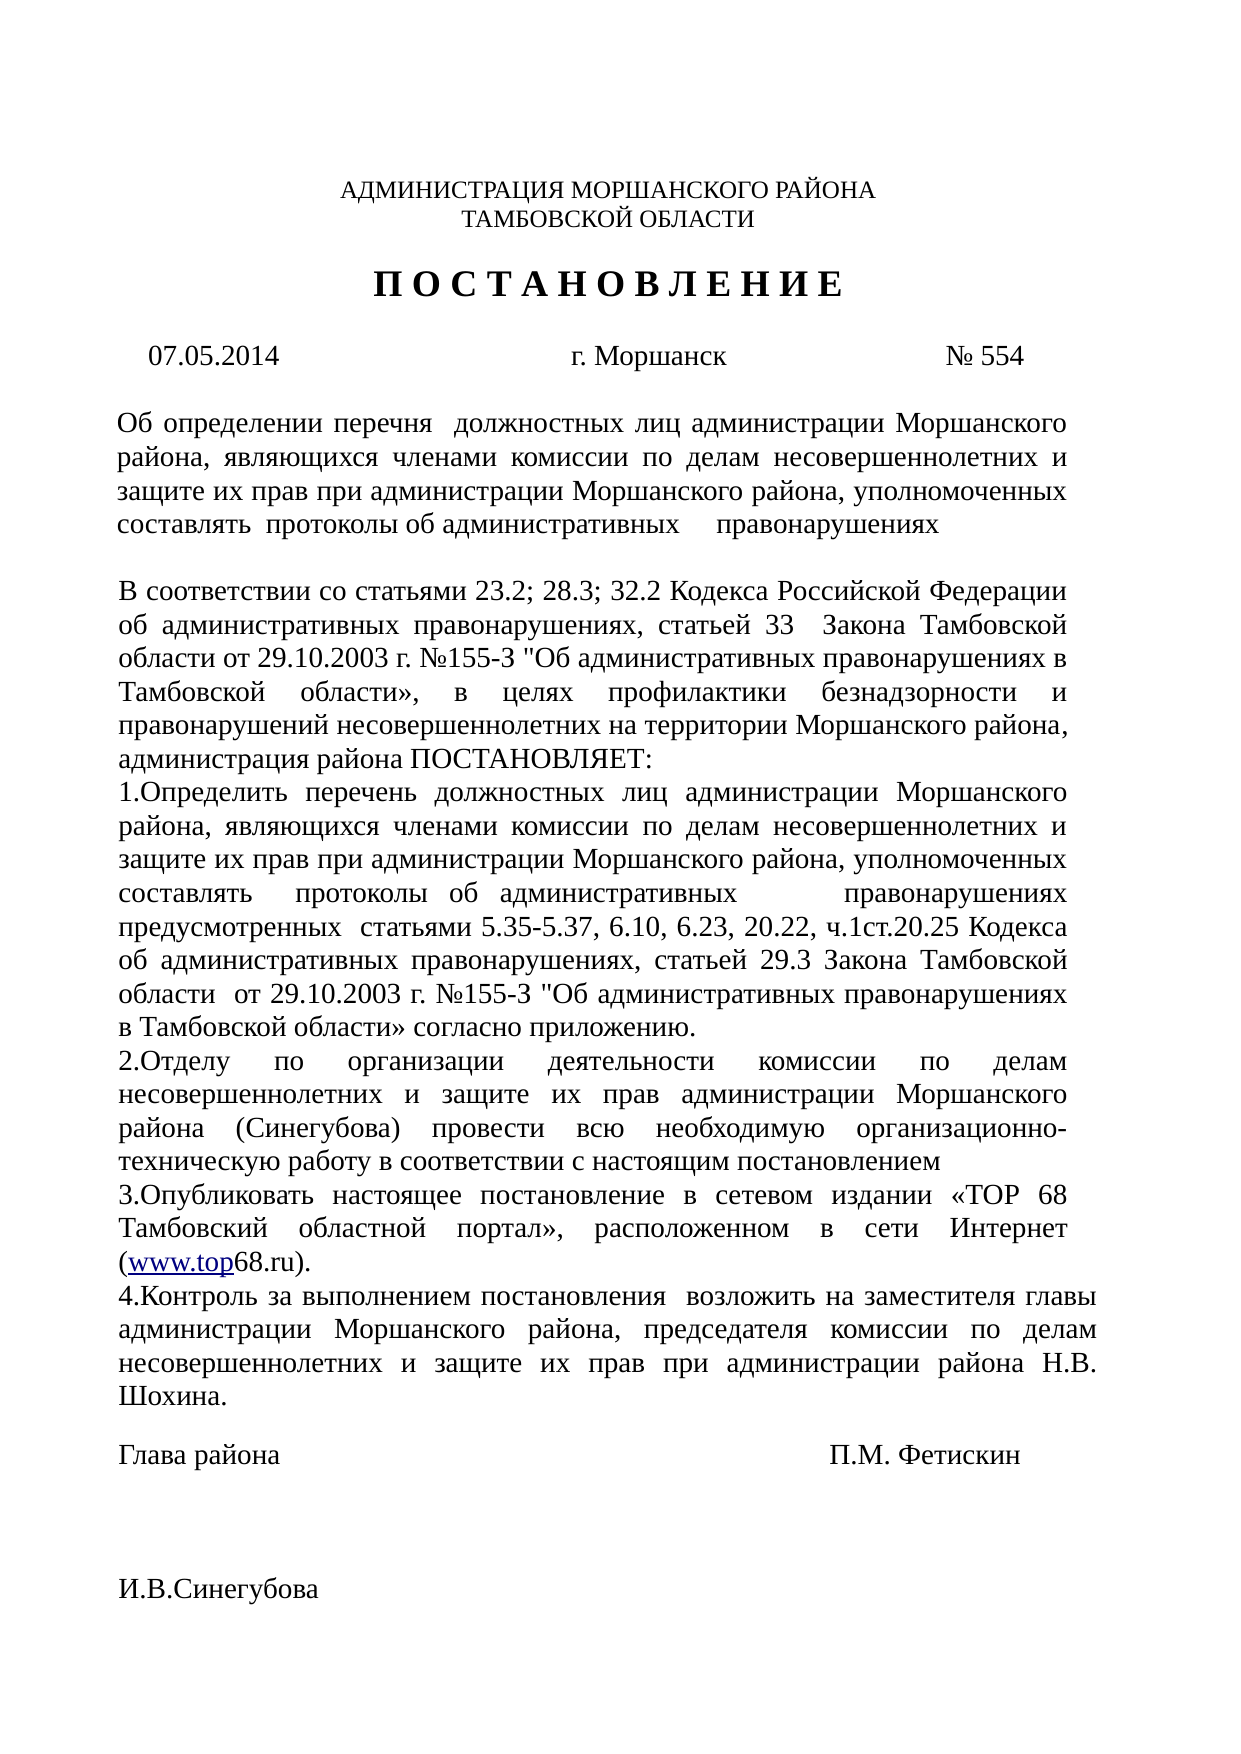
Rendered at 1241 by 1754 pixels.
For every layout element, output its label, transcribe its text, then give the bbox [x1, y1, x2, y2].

text АДМИНИСТРАЦИЯ МОРШАНСКОГО РАЙОНА [148, 176, 1068, 204]
text 3.Опубликовать настоящее постановление в сетевом издании «ТОР 68 Тамбовский областной портал», расположенном в сети Интернет (www.top68.ru). [118, 1177, 1068, 1278]
text 1.Определить перечень должностных лиц администрации Моршанского района, являющихся членами комиссии по делам несовершеннолетних и защите их прав при администрации Моршанского района, уполномоченных составлять протоколы об административных правонарушениях предусмотренных статьями 5.35-5.37, 6.10, 6.23, 20.22, ч.1ст.20.25 Кодекса об административных правонарушениях, статьей 29.3 Закона Тамбовской области от 29.10.2003 г. №155-З "Об административных правонарушениях в Тамбовской области» согласно приложению. [118, 774, 1068, 1043]
text В соответствии со статьями 23.2; 28.3; 32.2 Кодекса Российской Федерации об административных правонарушениях, статьей 33 Закона Тамбовской области от 29.10.2003 г. №155-З "Об административных правонарушениях в Тамбовской области», в целях профилактики безнадзорности и правонарушений несовершеннолетних на территории Моршанского района, администрация района ПОСТАНОВЛЯЕТ: [118, 573, 1068, 774]
text Глава района П.М. Фетискин [118, 1437, 1068, 1470]
text И.В.Синегубова [118, 1571, 1068, 1604]
text 2.Отделу по организации деятельности комиссии по делам несовершеннолетних и защите их прав администрации Моршанского района (Синегубова) провести всю необходимую организационно-техническую работу в соответствии с настоящим постановлением [118, 1043, 1068, 1177]
text Об определении перечня должностных лиц администрации Моршанского района, являющихся членами комиссии по делам несовершеннолетних и защите их прав при администрации Моршанского района, уполномоченных составлять протоколы об административных правонарушениях [117, 406, 1068, 540]
subtitle П О С Т А Н О В Л Е Н И Е [148, 262, 1068, 305]
text ТАМБОВСКОЙ ОБЛАСТИ [148, 204, 1068, 233]
text 4.Контроль за выполнением постановления возложить на заместителя главы администрации Моршанского района, председателя комиссии по делам несовершеннолетних и защите их прав при администрации района Н.В. Шохина. [118, 1278, 1098, 1412]
text 07.05.2014 г. Моршанск № 554 [148, 338, 1068, 372]
